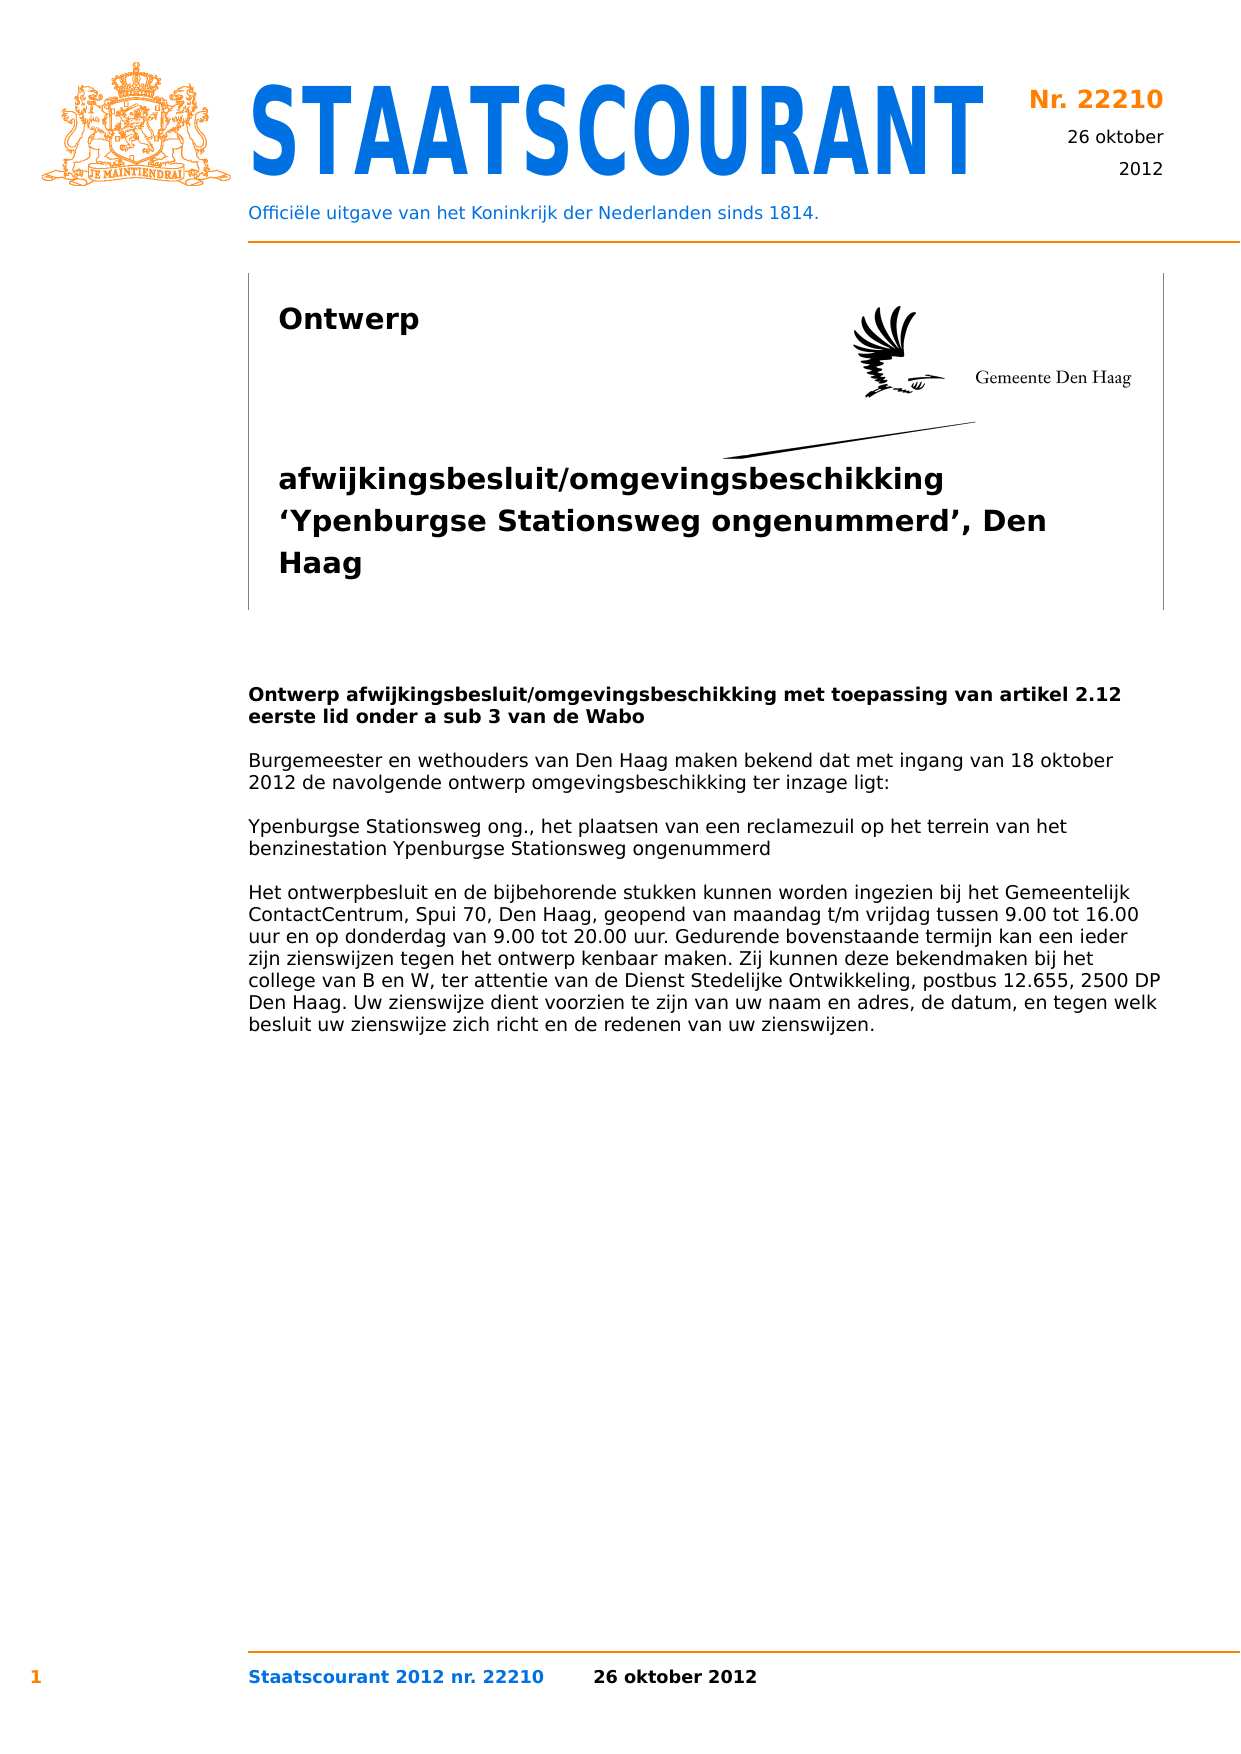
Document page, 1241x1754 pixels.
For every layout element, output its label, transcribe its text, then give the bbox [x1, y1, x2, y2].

table_header [25, 62, 248, 241]
picture [41, 62, 231, 186]
text Burgemeester en wethouders van Den Haag maken bekend dat met ingang van 18 oktober 2012 de navolgende ontwerp omgevingsbeschikking ter inzage ligt: [248, 750, 1163, 794]
table_header Nr. 22210 [998, 62, 1240, 121]
table_cell Officiële uitgave van het Koninkrijk der Nederlanden sinds 1814. [248, 203, 1240, 241]
subtitle Ontwerp afwijkingsbesluit/omgevingsbeschikking ‘Ypenburgse Stationsweg ongenummerd’, Den Haag [249, 273, 1163, 610]
picture [720, 302, 1134, 462]
table_cell 26 oktober [998, 121, 1240, 153]
text Ypenburgse Stationsweg ong., het plaatsen van een reclamezuil op het terrein van het benzinestation Ypenburgse Stationsweg ongenummerd [248, 816, 1163, 860]
table_header STAATSCOURANT [248, 62, 998, 203]
table_cell 2012 [998, 153, 1240, 203]
text Het ontwerpbesluit en de bijbehorende stukken kunnen worden ingezien bij het Gemeentelijk ContactCentrum, Spui 70, Den Haag, geopend van maandag t/m vrijdag tussen 9.00 tot 16.00 uur en op donderdag van 9.00 tot 20.00 uur. Gedurende bovenstaande termijn kan een ieder zijn zienswijzen tegen het ontwerp kenbaar maken. Zij kunnen deze bekendmaken bij het college van B en W, ter attentie van de Dienst Stedelijke Ontwikkeling, postbus 12.655, 2500 DP Den Haag. Uw zienswijze dient voorzien te zijn van uw naam en adres, de datum, en tegen welk besluit uw zienswijze zich richt en de redenen van uw zienswijzen. [248, 882, 1163, 1036]
text Ontwerp afwijkingsbesluit/omgevingsbeschikking met toepassing van artikel 2.12 eerste lid onder a sub 3 van de Wabo [248, 684, 1163, 728]
